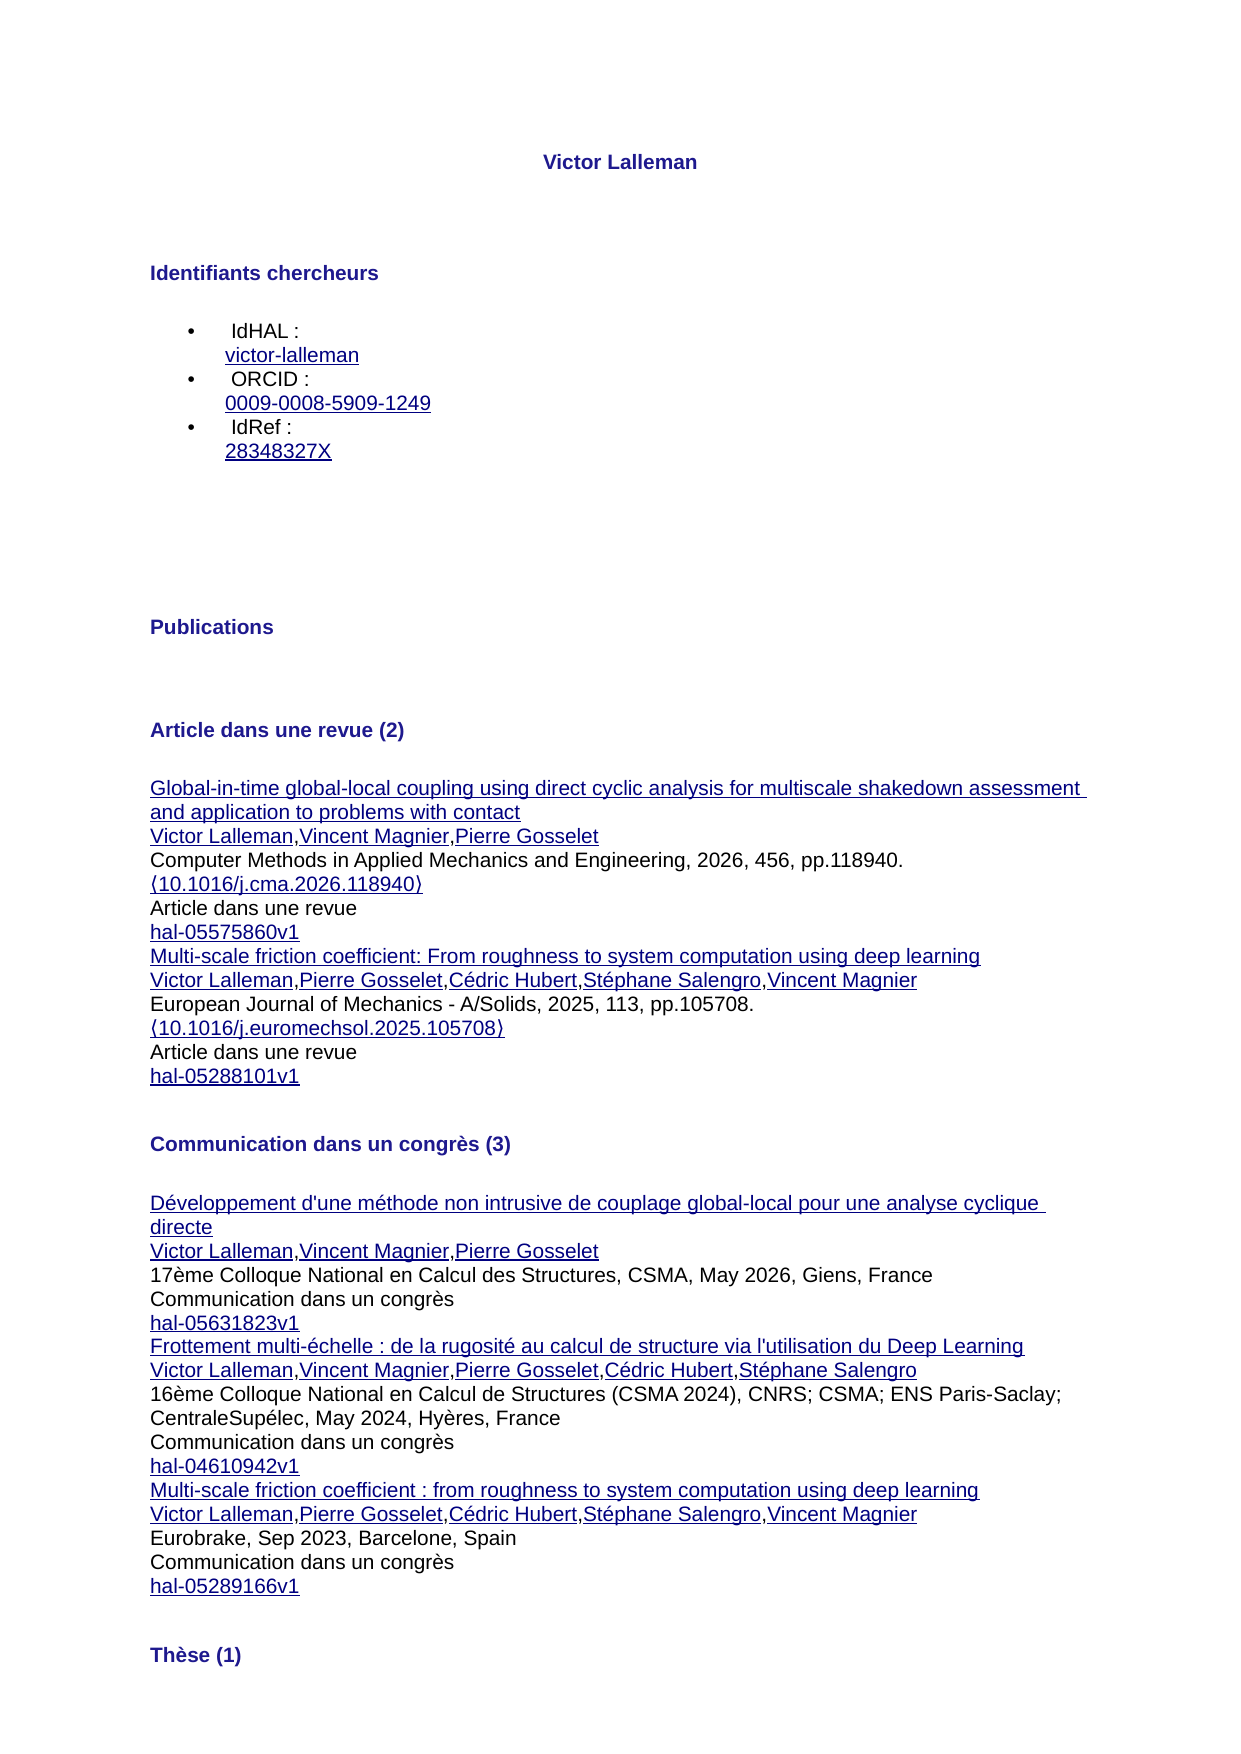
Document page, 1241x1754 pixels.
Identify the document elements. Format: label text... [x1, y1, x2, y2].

table_cell Frottement multi-échelle : de la rugosité au calcul de structure via l'utilisation du Deep Learning Victor Lalleman,Vincent Magnier,Pierre Gosselet,Cédric Hubert,Stéphane Salengro 16ème Colloque National en Calcul de Structures (CSMA 2024), CNRS; CSMA; ENS Paris-Saclay; CentraleSupélec, May 2024, Hyères, France Communication dans un congrès hal-04610942v1 [150, 1334, 1090, 1478]
table_header Développement d'une méthode non intrusive de couplage global-local pour une analyse cyclique directe Victor Lalleman,Vincent Magnier,Pierre Gosselet 17ème Colloque National en Calcul des Structures, CSMA, May 2026, Giens, France Communication dans un congrès hal-05631823v1 [150, 1191, 1090, 1334]
list 28348327X [187, 438, 1090, 462]
subtitle Victor Lalleman [150, 150, 1090, 174]
table_header Global-in-time global-local coupling using direct cyclic analysis for multiscale shakedown assessment and application to problems with contact Victor Lalleman,Vincent Magnier,Pierre Gosselet Computer Methods in Applied Mechanics and Engineering, 2026, 456, pp.118940. ⟨10.1016/j.cma.2026.118940⟩ Article dans une revue hal-05575860v1 [150, 776, 1090, 944]
list IdRef : [187, 414, 1090, 438]
subtitle Thèse (1) [150, 1643, 1090, 1667]
list 0009-0008-5909-1249 [187, 391, 1090, 414]
subtitle Communication dans un congrès (3) [150, 1132, 1090, 1156]
list IdHAL : [187, 319, 1090, 343]
list victor-lalleman [187, 343, 1090, 367]
subtitle Identifiants chercheurs [150, 260, 1090, 284]
subtitle Article dans une revue (2) [150, 718, 1090, 742]
subtitle Publications [150, 614, 1090, 638]
table_cell Multi-scale friction coefficient : from roughness to system computation using deep learning Victor Lalleman,Pierre Gosselet,Cédric Hubert,Stéphane Salengro,Vincent Magnier Eurobrake, Sep 2023, Barcelone, Spain Communication dans un congrès hal-05289166v1 [150, 1478, 1090, 1598]
table_cell Multi-scale friction coefficient: From roughness to system computation using deep learning Victor Lalleman,Pierre Gosselet,Cédric Hubert,Stéphane Salengro,Vincent Magnier European Journal of Mechanics - A/Solids, 2025, 113, pp.105708. ⟨10.1016/j.euromechsol.2025.105708⟩ Article dans une revue hal-05288101v1 [150, 944, 1090, 1087]
list ORCID : [187, 367, 1090, 391]
